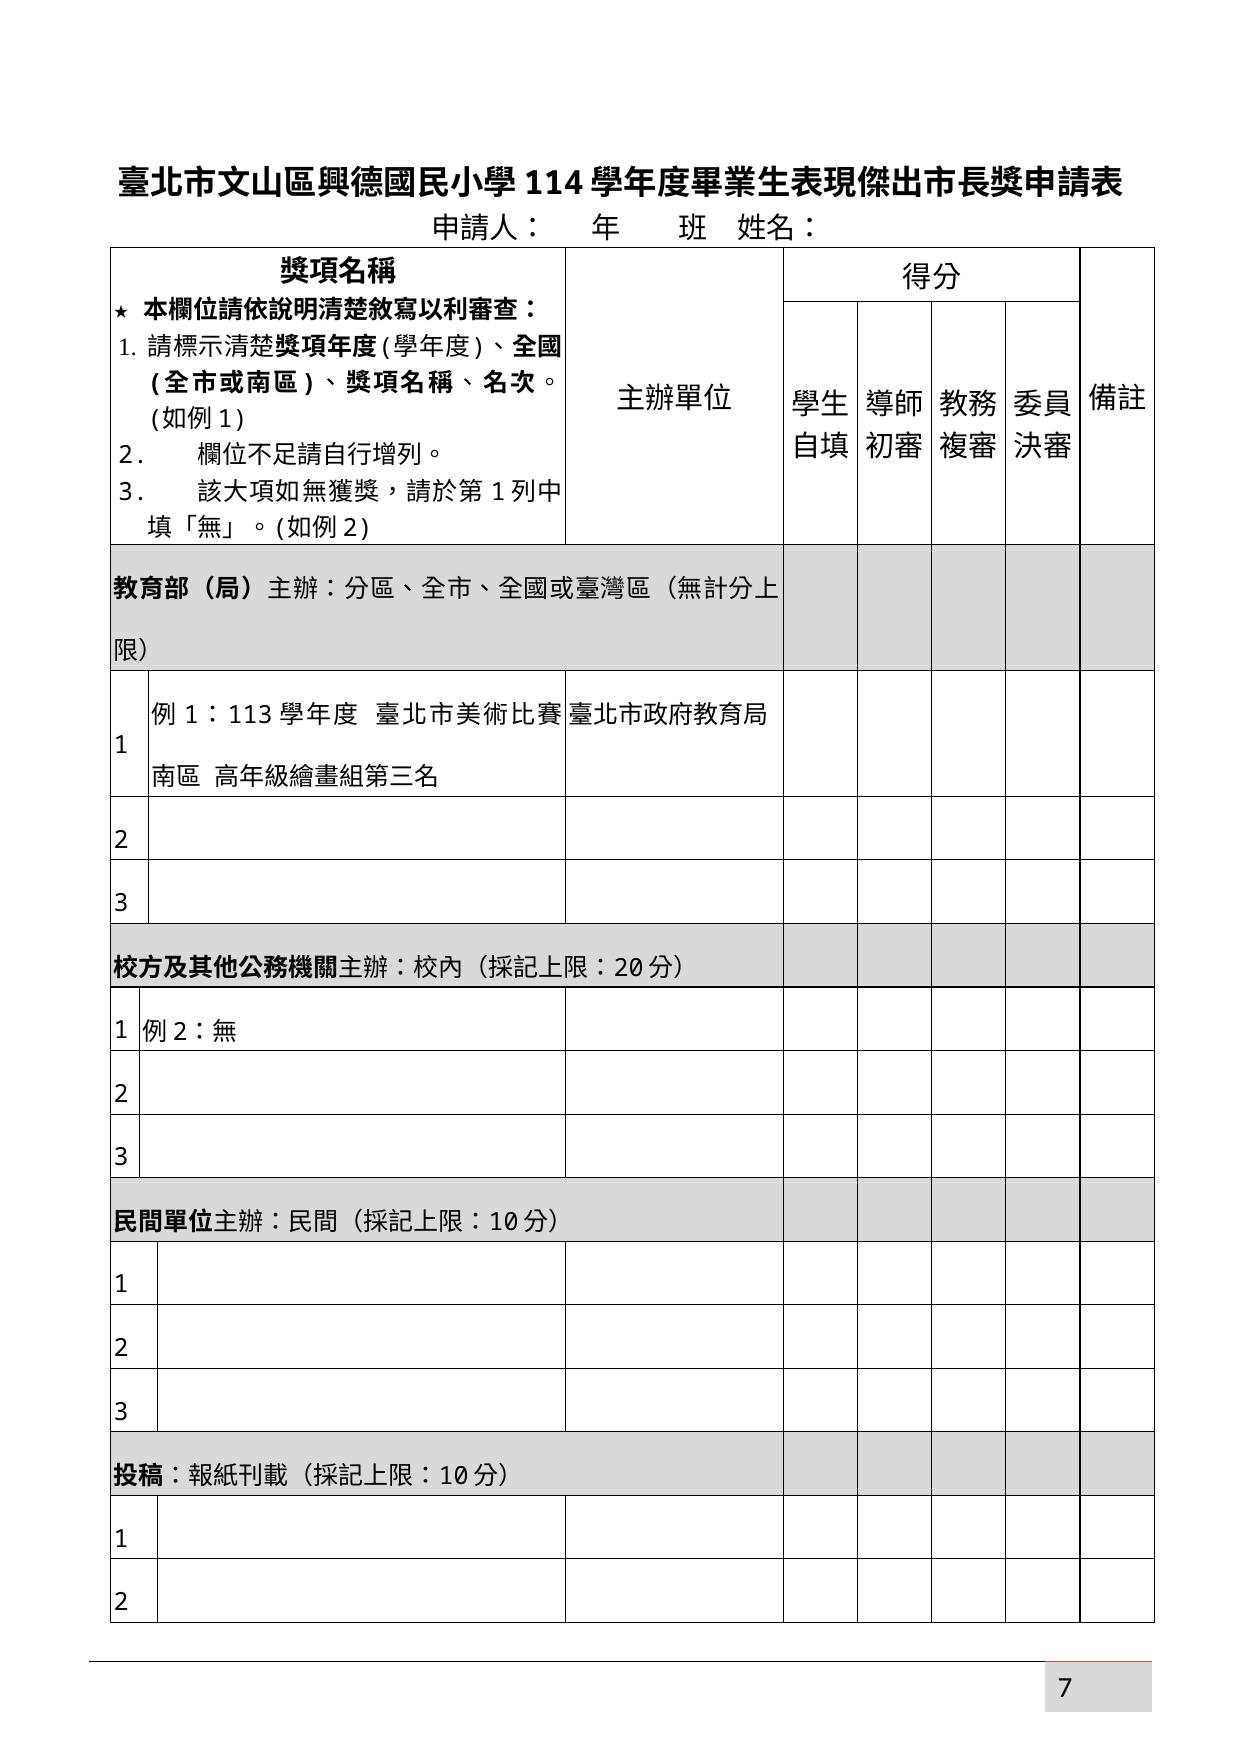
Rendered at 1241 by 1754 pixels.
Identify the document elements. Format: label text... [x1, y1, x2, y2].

table_cell [1006, 545, 1079, 670]
table_cell [858, 1051, 931, 1113]
table_cell [1006, 1496, 1079, 1558]
table_cell 教務複審 [932, 302, 1005, 544]
table_cell [784, 1496, 857, 1558]
table_cell 2 [111, 797, 148, 859]
table_cell [858, 671, 931, 796]
table_cell [784, 860, 857, 923]
table_cell 民間單位主辦：民間（採記上限：10分） [111, 1178, 783, 1241]
table_header 備註 [1081, 248, 1154, 544]
table_cell [566, 860, 783, 923]
table_cell [1006, 860, 1079, 923]
table_cell [566, 797, 783, 859]
table_cell [566, 1305, 783, 1368]
table_cell [1006, 1115, 1079, 1177]
table_cell [149, 860, 565, 923]
table_cell [932, 1178, 1005, 1241]
table_cell 3 [111, 860, 148, 923]
table_cell [158, 1496, 565, 1558]
table_cell [784, 545, 857, 670]
table_cell [1081, 924, 1154, 986]
table_cell [858, 1115, 931, 1177]
table_cell [932, 860, 1005, 923]
table_cell [566, 1369, 783, 1431]
table_cell [932, 671, 1005, 796]
table_cell [566, 1051, 783, 1113]
table_cell [932, 1305, 1005, 1368]
table_cell [858, 1432, 931, 1495]
table_cell [1006, 1369, 1079, 1431]
table_cell [932, 1242, 1005, 1304]
table_cell [784, 924, 857, 986]
table_cell 例1：113學年度 臺北市美術比賽 南區 高年級繪畫組第三名 [149, 671, 565, 796]
table_cell [858, 1178, 931, 1241]
table_cell [158, 1559, 565, 1622]
table_cell [1006, 1559, 1079, 1622]
table_cell [1081, 988, 1154, 1050]
table_cell [1081, 797, 1154, 859]
table_cell 2 [111, 1305, 157, 1368]
table_cell [932, 1051, 1005, 1113]
table_cell [784, 1242, 857, 1304]
table_cell [1006, 1305, 1079, 1368]
table_cell 1 [111, 1242, 157, 1304]
table_cell [1081, 860, 1154, 923]
table_cell [1006, 1051, 1079, 1113]
table_cell [858, 797, 931, 859]
table_cell 3 [111, 1115, 139, 1177]
table_cell [158, 1369, 565, 1431]
table_cell [140, 1051, 565, 1113]
table_cell 投稿：報紙刊載（採記上限：10分） [111, 1432, 783, 1495]
table_cell 教育部（局）主辦：分區、全市、全國或臺灣區（無計分上限） [111, 545, 783, 670]
table_cell [784, 671, 857, 796]
table_cell [784, 1178, 857, 1241]
table_header 主辦單位 [566, 248, 783, 544]
table_cell [784, 1432, 857, 1495]
table_cell [858, 1305, 931, 1368]
table_cell [784, 1559, 857, 1622]
table_cell [566, 1496, 783, 1558]
table_cell 學生自填 [784, 302, 857, 544]
table_cell [858, 988, 931, 1050]
table_cell [932, 1559, 1005, 1622]
table_cell [158, 1242, 565, 1304]
table_cell [932, 988, 1005, 1050]
table_cell [784, 988, 857, 1050]
table_cell [784, 1115, 857, 1177]
table_cell [784, 1305, 857, 1368]
table_cell [932, 797, 1005, 859]
table_cell [858, 545, 931, 670]
table_cell 委員決審 [1006, 302, 1079, 544]
table_cell [1006, 924, 1079, 986]
table_cell [932, 1115, 1005, 1177]
table_cell [1006, 797, 1079, 859]
text 臺北市文山區興德國民小學114學年度畢業生表現傑出市長獎申請表 [89, 156, 1152, 204]
table_cell [1081, 1051, 1154, 1113]
table_cell [158, 1305, 565, 1368]
table_cell [858, 1369, 931, 1431]
table_cell [932, 545, 1005, 670]
table_cell [1006, 1242, 1079, 1304]
table_cell 1 [111, 1496, 157, 1558]
table_cell [566, 1559, 783, 1622]
table_cell [784, 797, 857, 859]
table_cell [149, 797, 565, 859]
text 申請人： 年 班 姓名： [89, 204, 985, 247]
table_cell [1081, 671, 1154, 796]
table_cell [932, 1432, 1005, 1495]
table_cell [140, 1115, 565, 1177]
table_cell [1006, 671, 1079, 796]
table_cell [858, 860, 931, 923]
table_cell 例2：無 [140, 988, 565, 1050]
table_cell [1081, 1559, 1154, 1622]
table_cell [566, 988, 783, 1050]
table_cell 校方及其他公務機關主辦：校內（採記上限：20分） [111, 924, 783, 986]
table_cell [1081, 1496, 1154, 1558]
table_cell [1081, 1115, 1154, 1177]
table_cell [858, 924, 931, 986]
table_header 獎項名稱 ★ 本欄位請依說明清楚敘寫以利審查： 請標示清楚獎項年度(學年度)、全國(全市或南區)、獎項名稱、名次。(如例1) 欄位不足請自行增列。 該大項如無獲獎，請於第1列中填「無」。(如例2) [111, 248, 565, 544]
table_cell 2 [111, 1051, 139, 1113]
table_cell [1081, 1178, 1154, 1241]
table_cell [1006, 1178, 1079, 1241]
table_cell [1081, 1305, 1154, 1368]
table_cell [932, 1369, 1005, 1431]
table_cell 導師初審 [858, 302, 931, 544]
table_cell 臺北市政府教育局 [566, 671, 783, 796]
table_cell [858, 1559, 931, 1622]
table_cell [1081, 1369, 1154, 1431]
table_cell [784, 1051, 857, 1113]
table_cell [858, 1496, 931, 1558]
table_cell [858, 1242, 931, 1304]
table_cell [566, 1115, 783, 1177]
table_cell 1 [111, 671, 148, 796]
table_cell [932, 1496, 1005, 1558]
table_cell [566, 1242, 783, 1304]
table_cell 3 [111, 1369, 157, 1431]
table_cell [1081, 1242, 1154, 1304]
table_header 得分 [784, 248, 1079, 301]
table_cell [1006, 1432, 1079, 1495]
table_cell [1081, 545, 1154, 670]
table_cell 1 [111, 988, 139, 1050]
table_cell [1081, 1432, 1154, 1495]
table_cell [784, 1369, 857, 1431]
table_cell 2 [111, 1559, 157, 1622]
table_cell [932, 924, 1005, 986]
table_cell [1006, 988, 1079, 1050]
